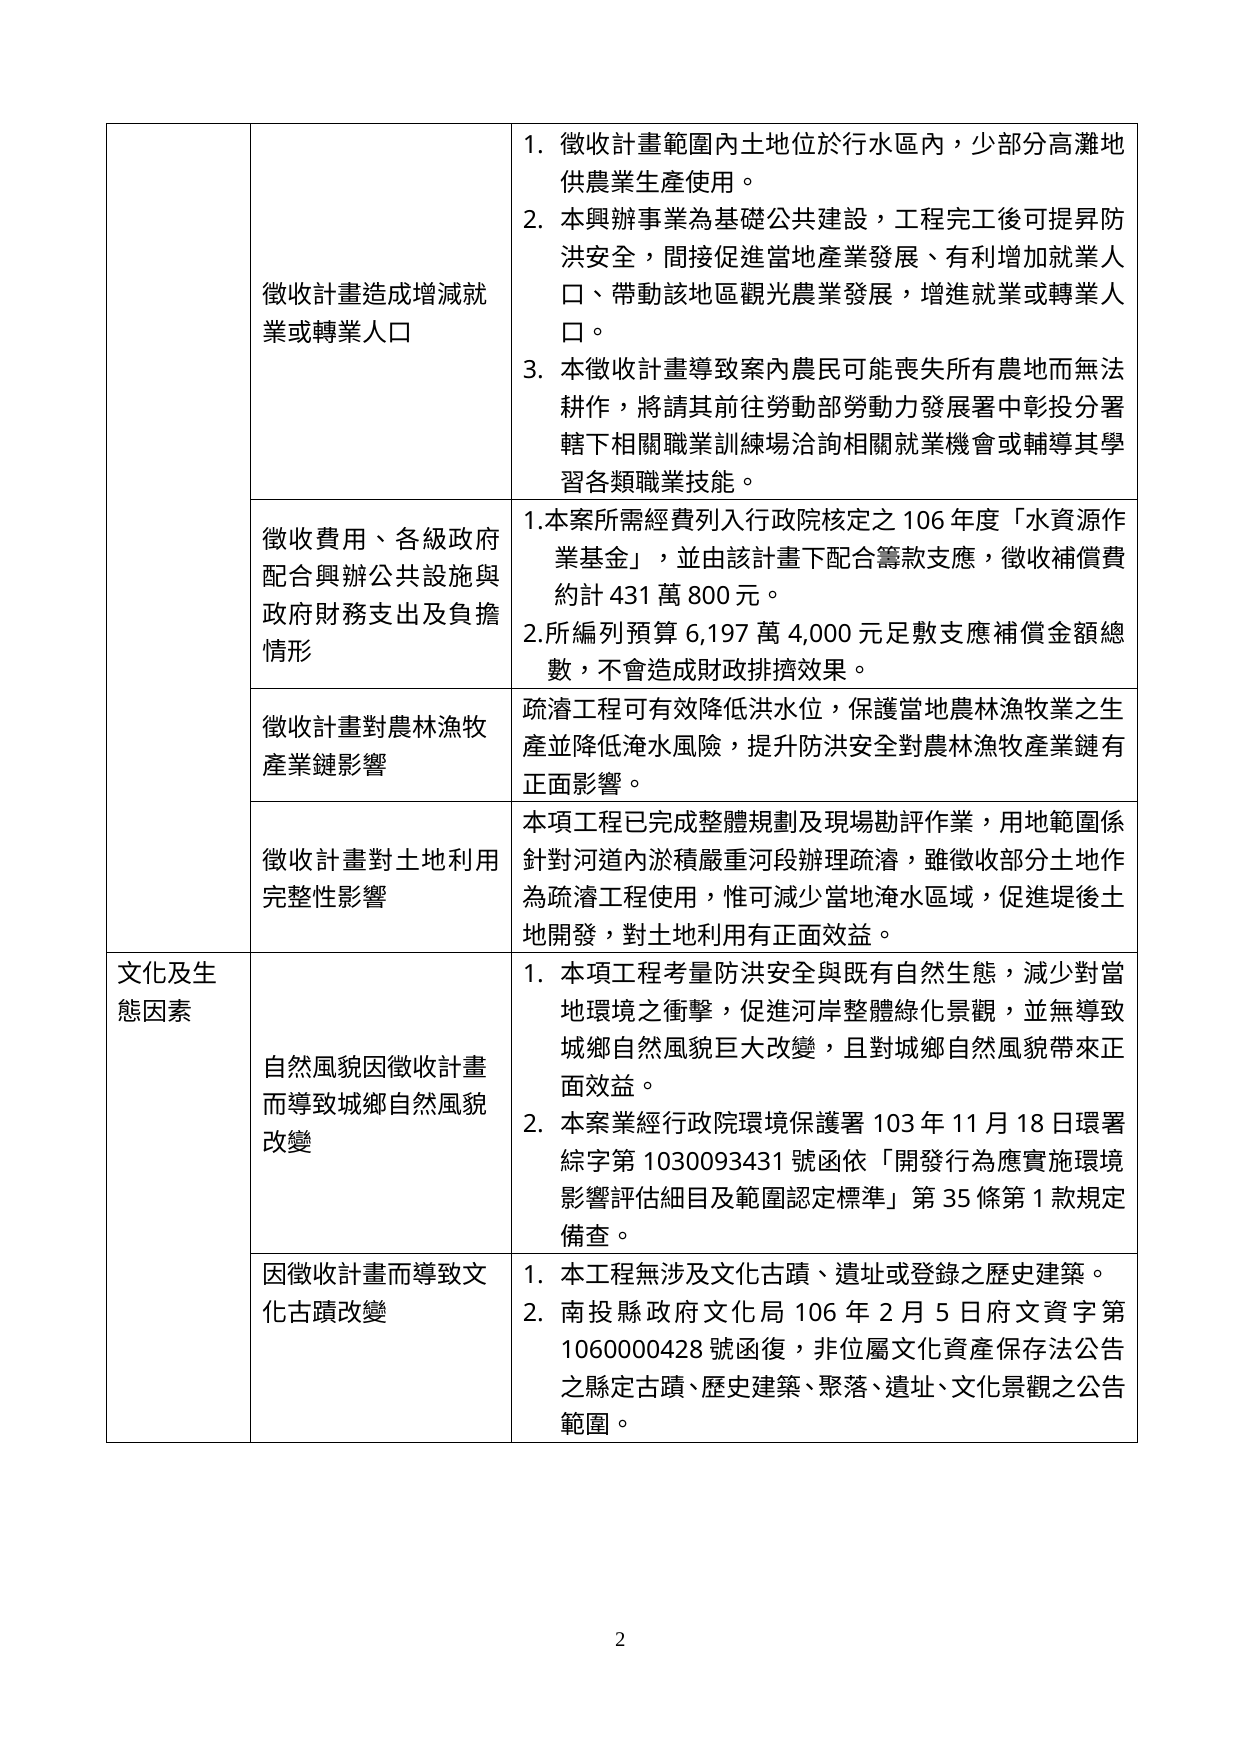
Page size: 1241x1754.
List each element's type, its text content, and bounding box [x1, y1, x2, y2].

table_cell 疏濬工程可有效降低洪水位，保護當地農林漁牧業之生產並降低淹水風險，提升防洪安全對農林漁牧產業鏈有正面影響。 [512, 689, 1137, 801]
table_cell 自然風貌因徵收計畫而導致城鄉自然風貌改變 [251, 953, 511, 1253]
table_cell 本項工程已完成整體規劃及現場勘評作業，用地範圍係針對河道內淤積嚴重河段辦理疏濬，雖徵收部分土地作為疏濬工程使用，惟可減少當地淹水區域，促進堤後土地開發，對土地利用有正面效益。 [512, 802, 1137, 952]
table_cell 徵收計畫對土地利用完整性影響 [251, 802, 511, 952]
table_cell 徵收計畫範圍內土地位於行水區內，少部分高灘地供農業生產使用。 本興辦事業為基礎公共建設，工程完工後可提昇防洪安全，間接促進當地產業發展、有利增加就業人口、帶動該地區觀光農業發展，增進就業或轉業人口。 本徵收計畫導致案內農民可能喪失所有農地而無法耕作，將請其前往勞動部勞動力發展署中彰投分署轄下相關職業訓練場洽詢相關就業機會或輔導其學習各類職業技能。 [512, 124, 1137, 499]
table_cell 徵收計畫對農林漁牧產業鏈影響 [251, 689, 511, 801]
table_cell 本項工程考量防洪安全與既有自然生態，減少對當地環境之衝擊，促進河岸整體綠化景觀，並無導致城鄉自然風貌巨大改變，且對城鄉自然風貌帶來正面效益。 本案業經行政院環境保護署103年11月18日環署綜字第1030093431號函依「開發行為應實施環境影響評估細目及範圍認定標準」第35條第1款規定備查。 [512, 953, 1137, 1253]
table_cell 1.本案所需經費列入行政院核定之106年度「水資源作業基金」，並由該計畫下配合籌款支應，徵收補償費約計431萬800元。 2.所編列預算6,197萬4,000元足敷支應補償金額總數，不會造成財政排擠效果。 [512, 500, 1137, 687]
table_cell 文化及生態因素 [107, 953, 250, 1442]
table_cell [107, 124, 250, 952]
table_cell 徵收計畫造成增減就業或轉業人口 [251, 124, 511, 499]
table_cell 本工程無涉及文化古蹟、遺址或登錄之歷史建築。 南投縣政府文化局106年2月5日府文資字第1060000428號函復，非位屬文化資產保存法公告之縣定古蹟、歷史建築、聚落、遺址、文化景觀之公告範圍。 [512, 1254, 1137, 1442]
table_cell 因徵收計畫而導致文化古蹟改變 [251, 1254, 511, 1442]
table_cell 徵收費用、各級政府配合興辦公共設施與政府財務支出及負擔情形 [251, 500, 511, 687]
